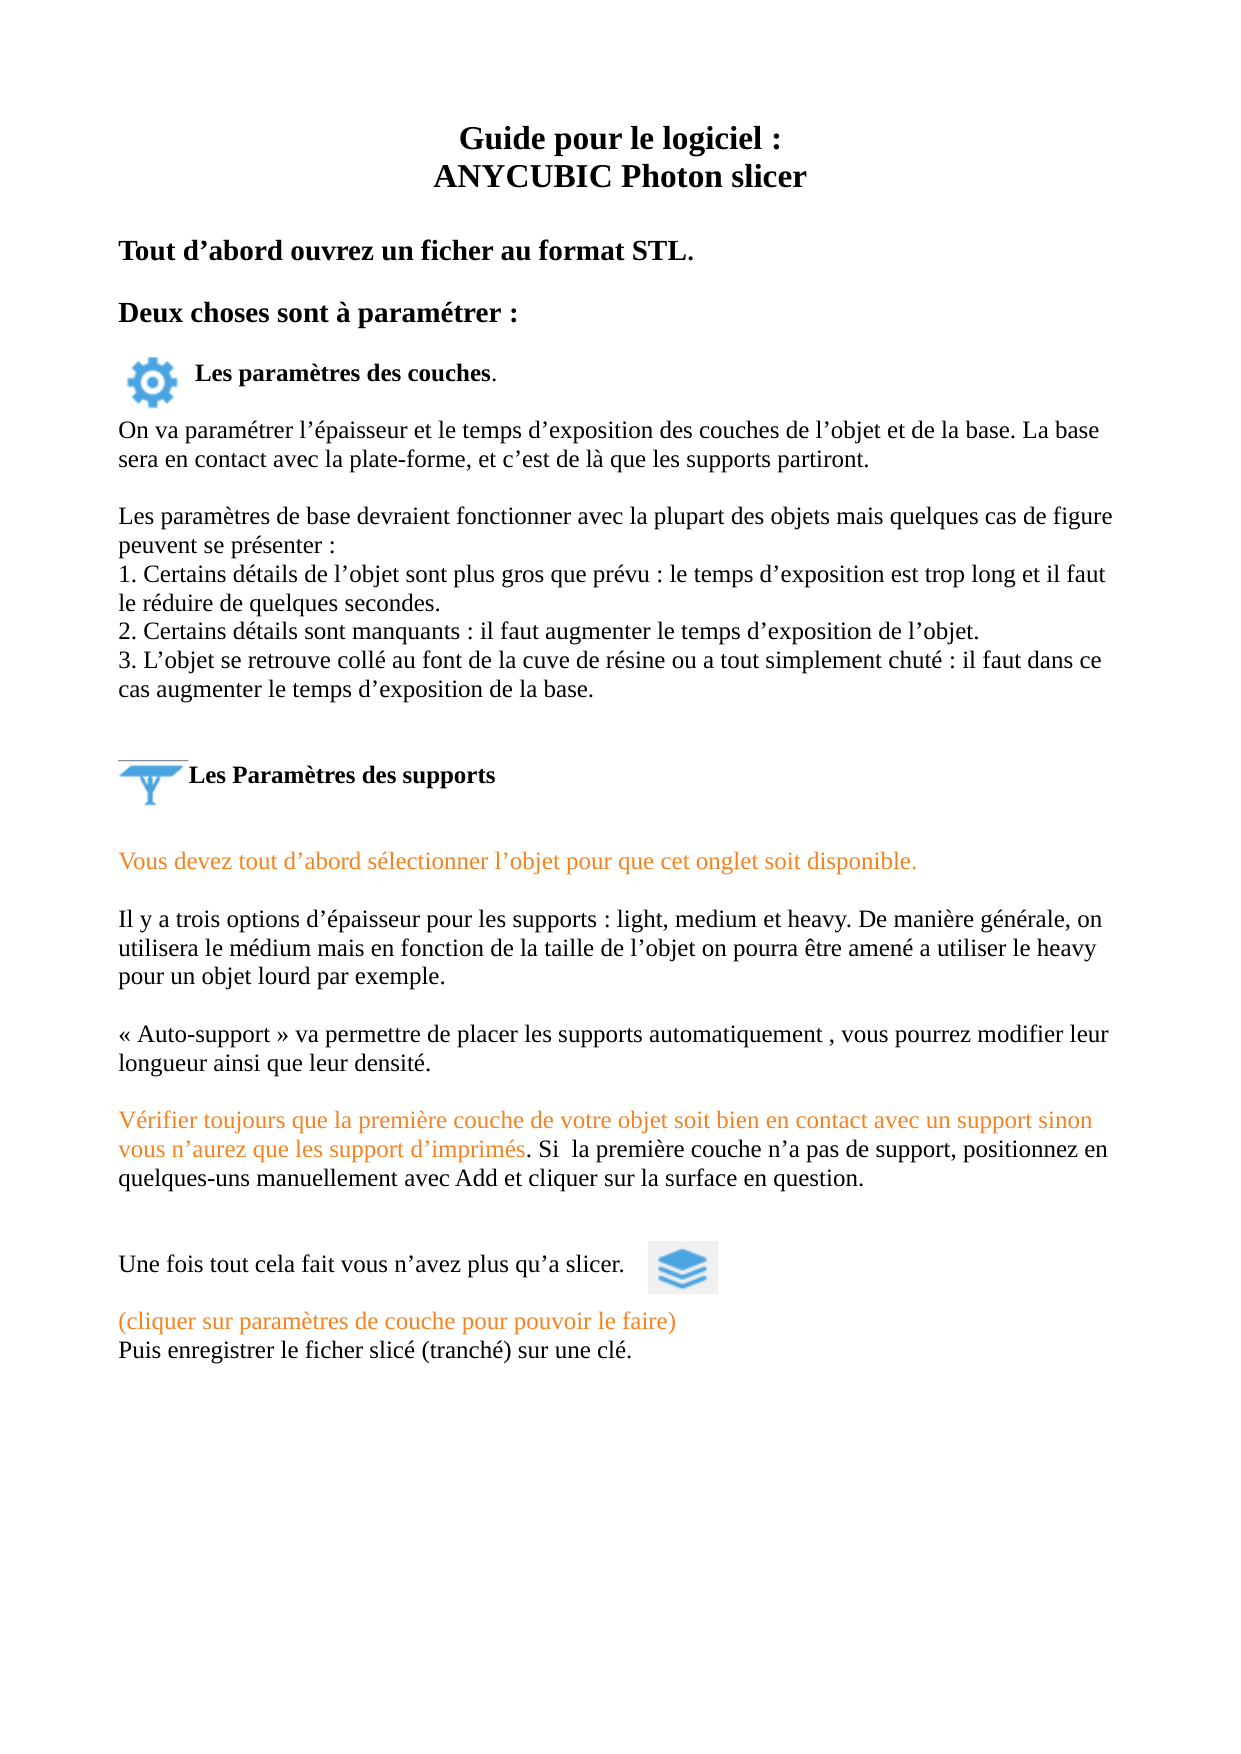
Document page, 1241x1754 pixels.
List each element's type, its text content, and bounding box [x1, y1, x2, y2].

text (cliquer sur paramètres de couche pour pouvoir le faire) [118, 1306, 1122, 1335]
text Guide pour le logiciel : [118, 118, 1122, 156]
picture [118, 357, 189, 410]
text [719, 1249, 1122, 1278]
text On va paramétrer l’épaisseur et le temps d’exposition des couches de l’objet et de la base. La base sera en contact avec la plate-forme, et c’est de là que les supports partiront. [118, 415, 1122, 473]
text Les Paramètres des supports [189, 760, 1122, 789]
text Deux choses sont à paramétrer : [118, 295, 1122, 329]
text Les paramètres des couches. [189, 358, 1122, 386]
text Puis enregistrer le ficher slicé (tranché) sur une clé. [118, 1335, 1122, 1364]
text « Auto-support » va permettre de placer les supports automatiquement , vous pourrez modifier leur longueur ainsi que leur densité. [118, 1019, 1122, 1076]
text Il y a trois options d’épaisseur pour les supports : light, medium et heavy. De manière générale, on utilisera le médium mais en fonction de la taille de l’objet on pourra être amené a utiliser le heavy pour un objet lourd par exemple. [118, 904, 1122, 990]
text Tout d’abord ouvrez un ficher au format STL. [118, 233, 1122, 267]
text 1. Certains détails de l’objet sont plus gros que prévu : le temps d’exposition est trop long et il faut le réduire de quelques secondes. [118, 559, 1122, 616]
text Les paramètres de base devraient fonctionner avec la plupart des objets mais quelques cas de figure peuvent se présenter : [118, 501, 1122, 559]
text Une fois tout cela fait vous n’avez plus qu’a slicer. [118, 1249, 647, 1278]
text 2. Certains détails sont manquants : il faut augmenter le temps d’exposition de l’objet. [118, 616, 1122, 645]
picture [647, 1241, 719, 1294]
text ANYCUBIC Photon slicer [118, 156, 1122, 195]
text Vérifier toujours que la première couche de votre objet soit bien en contact avec un support sinon vous n’aurez que les support d’imprimés. Si la première couche n’a pas de support, positionnez en quelques-uns manuellement avec Add et cliquer sur la surface en question. [118, 1105, 1122, 1191]
picture [118, 760, 189, 812]
text 3. L’objet se retrouve collé au font de la cuve de résine ou a tout simplement chuté : il faut dans ce cas augmenter le temps d’exposition de la base. [118, 645, 1122, 703]
text Vous devez tout d’abord sélectionner l’objet pour que cet onglet soit disponible. [118, 846, 1122, 875]
